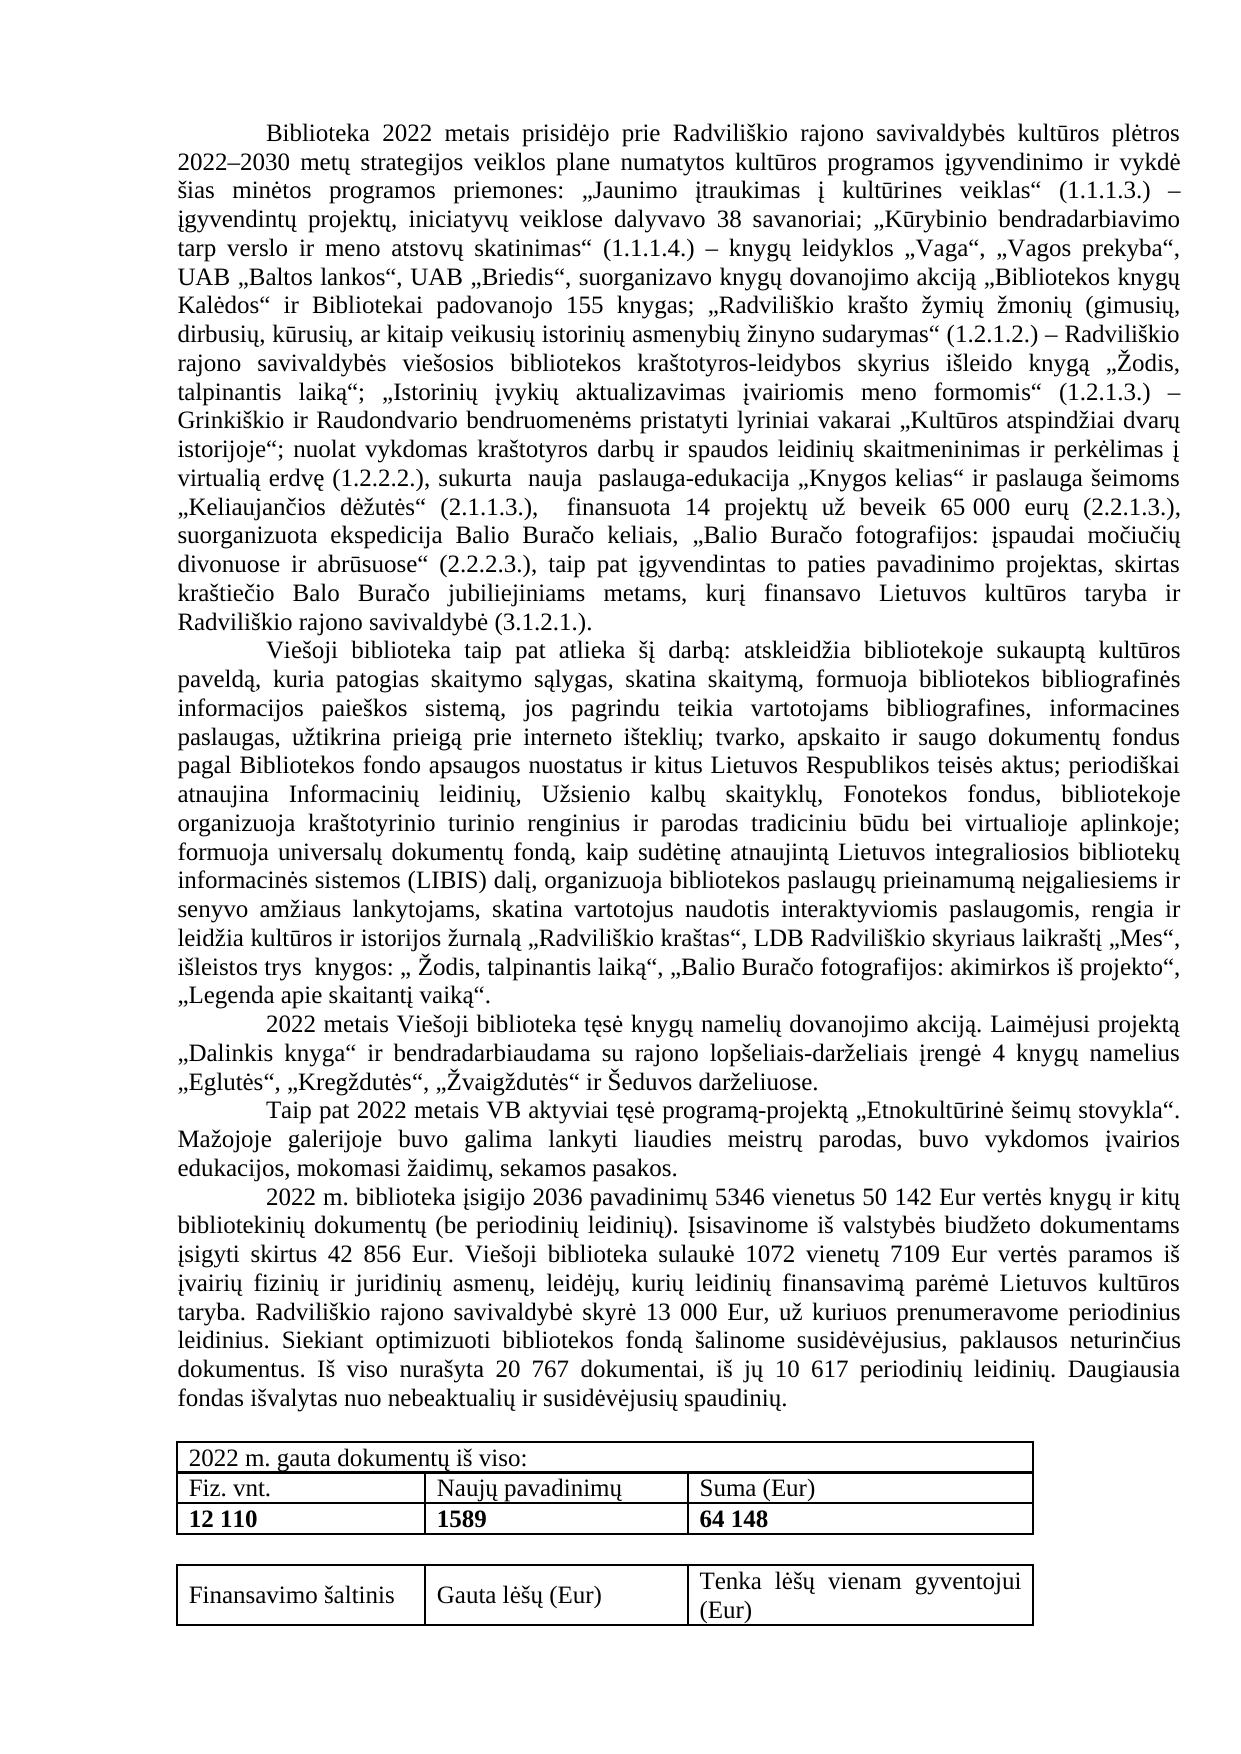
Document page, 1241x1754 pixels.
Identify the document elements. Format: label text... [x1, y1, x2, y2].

table_cell Gauta lėšų (Eur) [426, 1566, 687, 1623]
table_cell [425, 1535, 688, 1564]
table_cell Fiz. vnt. [178, 1474, 424, 1502]
table_cell [177, 1535, 425, 1564]
text 2022 m. biblioteka įsigijo 2036 pavadinimų 5346 vienetus 50 142 Eur vertės knygų ir kitų bibliotekinių dokumentų (be periodinių leidinių). Įsisavinome iš valstybės biudžeto dokumentams įsigyti skirtus 42 856 Eur. Viešoji biblioteka sulaukė 1072 vienetų 7109 Eur vertės paramos iš įvairių fizinių ir juridinių asmenų, leidėjų, kurių leidinių finansavimą parėmė Lietuvos kultūros taryba. Radviliškio rajono savivaldybė skyrė 13 000 Eur, už kuriuos prenumeravome periodinius leidinius. Siekiant optimizuoti bibliotekos fondą šalinome susidėvėjusius, paklausos neturinčius dokumentus. Iš viso nurašyta 20 767 dokumentai, iš jų 10 617 periodinių leidinių. Daugiausia fondas išvalytas nuo nebeaktualių ir susidėvėjusių spaudinių. [177, 1182, 1181, 1412]
table_cell Naujų pavadinimų [426, 1474, 687, 1502]
table_cell Suma (Eur) [689, 1474, 1032, 1502]
table_cell Tenka lėšų vienam gyventojui (Eur) [689, 1566, 1032, 1623]
text Biblioteka 2022 metais prisidėjo prie Radviliškio rajono savivaldybės kultūros plėtros 2022–2030 metų strategijos veiklos plane numatytos kultūros programos įgyvendinimo ir vykdė šias minėtos programos priemones: „Jaunimo įtraukimas į kultūrines veiklas“ (1.1.1.3.) – įgyvendintų projektų, iniciatyvų veiklose dalyvavo 38 savanoriai; „Kūrybinio bendradarbiavimo tarp verslo ir meno atstovų skatinimas“ (1.1.1.4.) – knygų leidyklos „Vaga“, „Vagos prekyba“, UAB „Baltos lankos“, UAB „Briedis“, suorganizavo knygų dovanojimo akciją „Bibliotekos knygų Kalėdos“ ir Bibliotekai padovanojo 155 knygas; „Radviliškio krašto žymių žmonių (gimusių, dirbusių, kūrusių, ar kitaip veikusių istorinių asmenybių žinyno sudarymas“ (1.2.1.2.) – Radviliškio rajono savivaldybės viešosios bibliotekos kraštotyros-leidybos skyrius išleido knygą „Žodis, talpinantis laiką“; „Istorinių įvykių aktualizavimas įvairiomis meno formomis“ (1.2.1.3.) – Grinkiškio ir Raudondvario bendruomenėms pristatyti lyriniai vakarai „Kultūros atspindžiai dvarų istorijoje“; nuolat vykdomas kraštotyros darbų ir spaudos leidinių skaitmeninimas ir perkėlimas į virtualią erdvę (1.2.2.2.), sukurta nauja paslauga-edukacija „Knygos kelias“ ir paslauga šeimoms „Keliaujančios dėžutės“ (2.1.1.3.), finansuota 14 projektų už beveik 65 000 eurų (2.2.1.3.), suorganizuota ekspedicija Balio Buračo keliais, „Balio Buračo fotografijos: įspaudai močiučių divonuose ir abrūsuose“ (2.2.2.3.), taip pat įgyvendintas to paties pavadinimo projektas, skirtas kraštiečio Balo Buračo jubiliejiniams metams, kurį finansavo Lietuvos kultūros taryba ir Radviliškio rajono savivaldybė (3.1.2.1.). [177, 118, 1181, 636]
table_cell Finansavimo šaltinis [178, 1566, 424, 1623]
table_cell 1589 [426, 1504, 687, 1533]
table_cell [688, 1535, 1033, 1564]
table_header 2022 m. gauta dokumentų iš viso: [178, 1443, 1032, 1471]
table_cell 64 148 [689, 1504, 1032, 1533]
text Viešoji biblioteka taip pat atlieka šį darbą: atskleidžia bibliotekoje sukauptą kultūros paveldą, kuria patogias skaitymo sąlygas, skatina skaitymą, formuoja bibliotekos bibliografinės informacijos paieškos sistemą, jos pagrindu teikia vartotojams bibliografines, informacines paslaugas, užtikrina prieigą prie interneto išteklių; tvarko, apskaito ir saugo dokumentų fondus pagal Bibliotekos fondo apsaugos nuostatus ir kitus Lietuvos Respublikos teisės aktus; periodiškai atnaujina Informacinių leidinių, Užsienio kalbų skaityklų, Fonotekos fondus, bibliotekoje organizuoja kraštotyrinio turinio renginius ir parodas tradiciniu būdu bei virtualioje aplinkoje; formuoja universalų dokumentų fondą, kaip sudėtinę atnaujintą Lietuvos integraliosios bibliotekų informacinės sistemos (LIBIS) dalį, organizuoja bibliotekos paslaugų prieinamumą neįgaliesiems ir senyvo amžiaus lankytojams, skatina vartotojus naudotis interaktyviomis paslaugomis, rengia ir leidžia kultūros ir istorijos žurnalą „Radviliškio kraštas“, LDB Radviliškio skyriaus laikraštį „Mes“, išleistos trys knygos: „ Žodis, talpinantis laiką“, „Balio Buračo fotografijos: akimirkos iš projekto“, „Legenda apie skaitantį vaiką“. [177, 636, 1181, 1009]
text Taip pat 2022 metais VB aktyviai tęsė programą-projektą „Etnokultūrinė šeimų stovykla“. Mažojoje galerijoje buvo galima lankyti liaudies meistrų parodas, buvo vykdomos įvairios edukacijos, mokomasi žaidimų, sekamos pasakos. [177, 1096, 1181, 1182]
table_cell 12 110 [178, 1504, 424, 1533]
text 2022 metais Viešoji biblioteka tęsė knygų namelių dovanojimo akciją. Laimėjusi projektą „Dalinkis knyga“ ir bendradarbiaudama su rajono lopšeliais-darželiais įrengė 4 knygų namelius „Eglutės“, „Kregždutės“, „Žvaigždutės“ ir Šeduvos darželiuose. [177, 1009, 1181, 1096]
